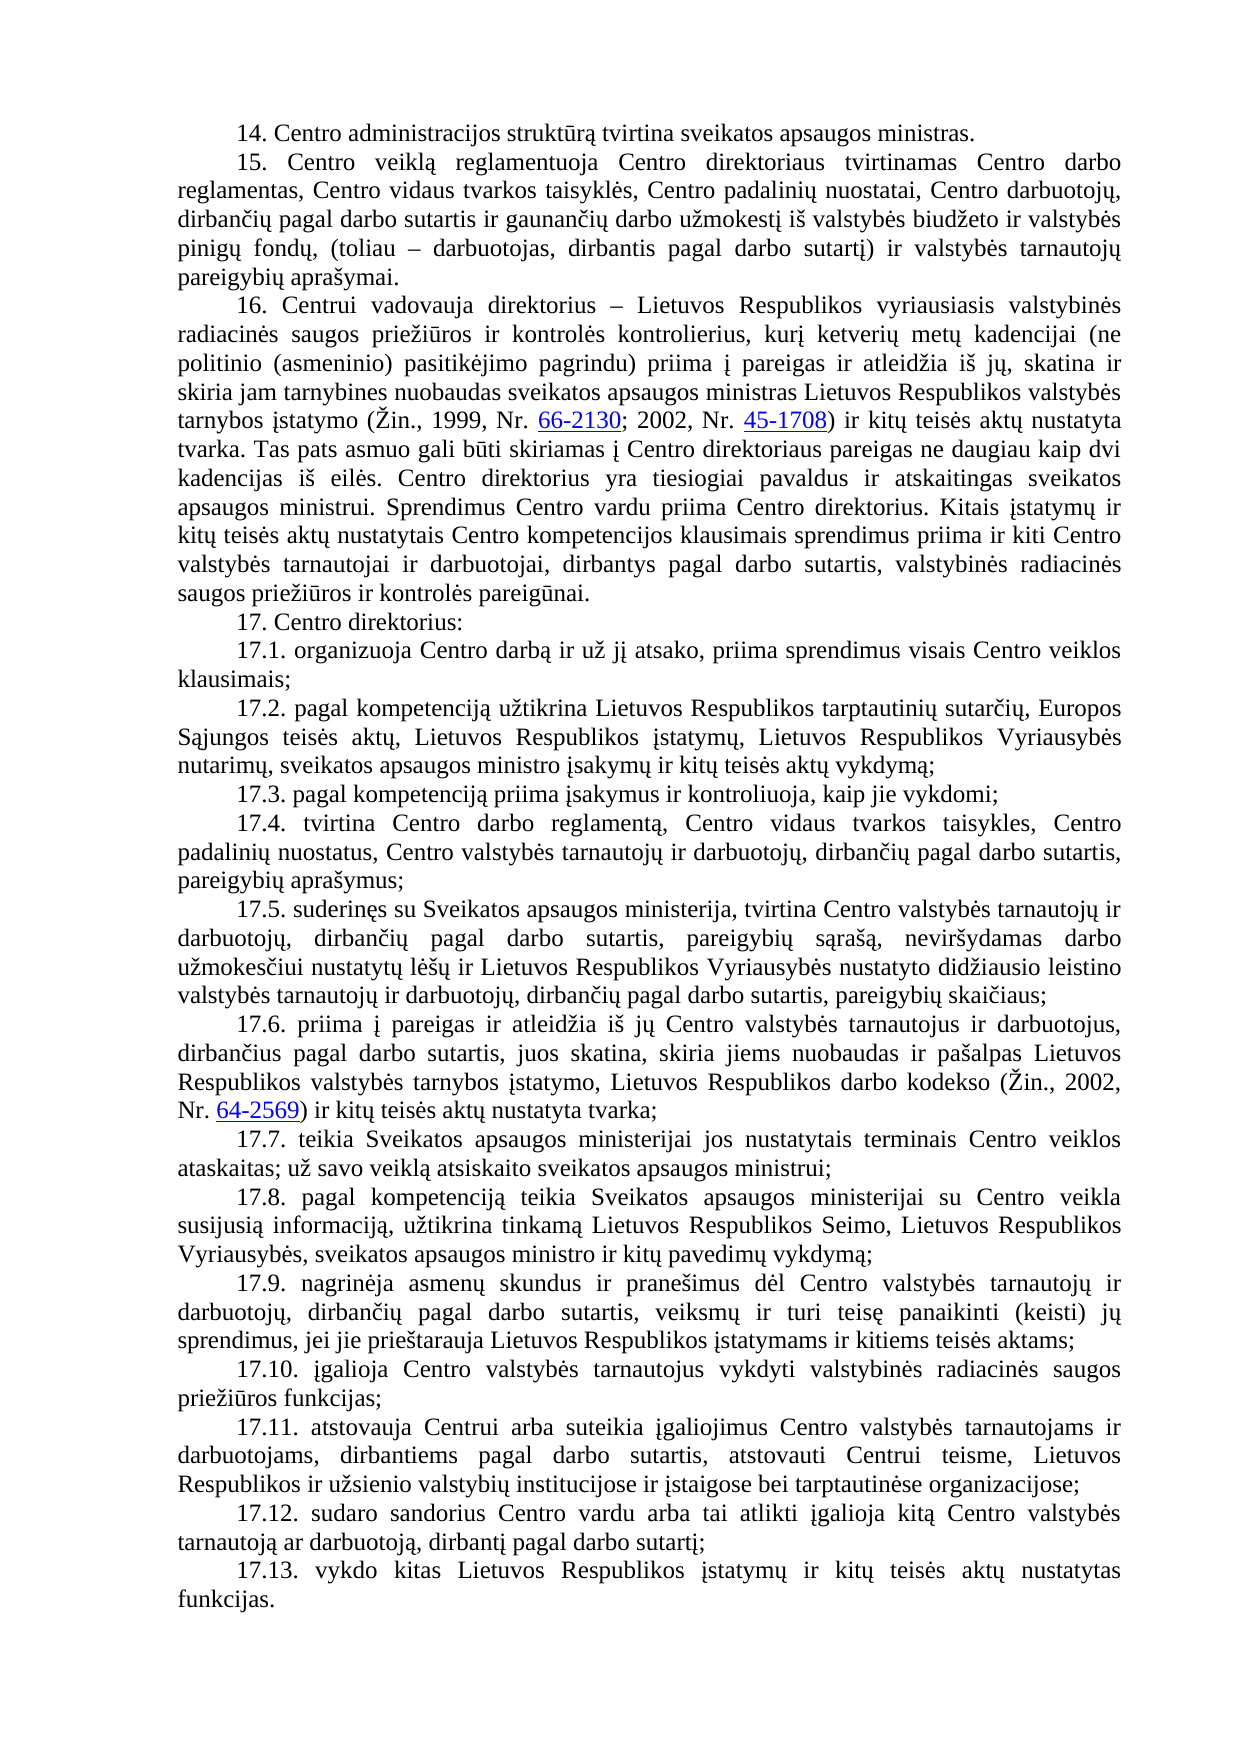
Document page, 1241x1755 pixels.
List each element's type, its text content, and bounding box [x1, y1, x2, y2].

text 17.6. priima į pareigas ir atleidžia iš jų Centro valstybės tarnautojus ir darbuotojus, dirbančius pagal darbo sutartis, juos skatina, skiria jiems nuobaudas ir pašalpas Lietuvos Respublikos valstybės tarnybos įstatymo, Lietuvos Respublikos darbo kodekso (Žin., 2002, Nr. 64-2569) ir kitų teisės aktų nustatyta tvarka; [177, 1009, 1122, 1124]
text 17.10. įgalioja Centro valstybės tarnautojus vykdyti valstybinės radiacinės saugos priežiūros funkcijas; [177, 1354, 1122, 1412]
text 16. Centrui vadovauja direktorius – Lietuvos Respublikos vyriausiasis valstybinės radiacinės saugos priežiūros ir kontrolės kontrolierius, kurį ketverių metų kadencijai (ne politinio (asmeninio) pasitikėjimo pagrindu) priima į pareigas ir atleidžia iš jų, skatina ir skiria jam tarnybines nuobaudas sveikatos apsaugos ministras Lietuvos Respublikos valstybės tarnybos įstatymo (Žin., 1999, Nr. 66-2130; 2002, Nr. 45-1708) ir kitų teisės aktų nustatyta tvarka. Tas pats asmuo gali būti skiriamas į Centro direktoriaus pareigas ne daugiau kaip dvi kadencijas iš eilės. Centro direktorius yra tiesiogiai pavaldus ir atskaitingas sveikatos apsaugos ministrui. Sprendimus Centro vardu priima Centro direktorius. Kitais įstatymų ir kitų teisės aktų nustatytais Centro kompetencijos klausimais sprendimus priima ir kiti Centro valstybės tarnautojai ir darbuotojai, dirbantys pagal darbo sutartis, valstybinės radiacinės saugos priežiūros ir kontrolės pareigūnai. [177, 291, 1122, 607]
text 17.5. suderinęs su Sveikatos apsaugos ministerija, tvirtina Centro valstybės tarnautojų ir darbuotojų, dirbančių pagal darbo sutartis, pareigybių sąrašą, neviršydamas darbo užmokesčiui nustatytų lėšų ir Lietuvos Respublikos Vyriausybės nustatyto didžiausio leistino valstybės tarnautojų ir darbuotojų, dirbančių pagal darbo sutartis, pareigybių skaičiaus; [177, 894, 1122, 1009]
text 17.13. vykdo kitas Lietuvos Respublikos įstatymų ir kitų teisės aktų nustatytas funkcijas. [177, 1556, 1122, 1613]
text 17.11. atstovauja Centrui arba suteikia įgaliojimus Centro valstybės tarnautojams ir darbuotojams, dirbantiems pagal darbo sutartis, atstovauti Centrui teisme, Lietuvos Respublikos ir užsienio valstybių institucijose ir įstaigose bei tarptautinėse organizacijose; [177, 1412, 1122, 1498]
text 15. Centro veiklą reglamentuoja Centro direktoriaus tvirtinamas Centro darbo reglamentas, Centro vidaus tvarkos taisyklės, Centro padalinių nuostatai, Centro darbuotojų, dirbančių pagal darbo sutartis ir gaunančių darbo užmokestį iš valstybės biudžeto ir valstybės pinigų fondų, (toliau – darbuotojas, dirbantis pagal darbo sutartį) ir valstybės tarnautojų pareigybių aprašymai. [177, 147, 1122, 291]
text 17. Centro direktorius: [177, 607, 1122, 636]
text 17.12. sudaro sandorius Centro vardu arba tai atlikti įgalioja kitą Centro valstybės tarnautoją ar darbuotoją, dirbantį pagal darbo sutartį; [177, 1498, 1122, 1556]
text 17.4. tvirtina Centro darbo reglamentą, Centro vidaus tvarkos taisykles, Centro padalinių nuostatus, Centro valstybės tarnautojų ir darbuotojų, dirbančių pagal darbo sutartis, pareigybių aprašymus; [177, 808, 1122, 894]
text 14. Centro administracijos struktūrą tvirtina sveikatos apsaugos ministras. [177, 118, 1122, 147]
text 17.3. pagal kompetenciją priima įsakymus ir kontroliuoja, kaip jie vykdomi; [177, 779, 1122, 808]
text 17.2. pagal kompetenciją užtikrina Lietuvos Respublikos tarptautinių sutarčių, Europos Sąjungos teisės aktų, Lietuvos Respublikos įstatymų, Lietuvos Respublikos Vyriausybės nutarimų, sveikatos apsaugos ministro įsakymų ir kitų teisės aktų vykdymą; [177, 693, 1122, 779]
text 17.9. nagrinėja asmenų skundus ir pranešimus dėl Centro valstybės tarnautojų ir darbuotojų, dirbančių pagal darbo sutartis, veiksmų ir turi teisę panaikinti (keisti) jų sprendimus, jei jie prieštarauja Lietuvos Respublikos įstatymams ir kitiems teisės aktams; [177, 1268, 1122, 1354]
text 17.1. organizuoja Centro darbą ir už jį atsako, priima sprendimus visais Centro veiklos klausimais; [177, 636, 1122, 693]
text 17.8. pagal kompetenciją teikia Sveikatos apsaugos ministerijai su Centro veikla susijusią informaciją, užtikrina tinkamą Lietuvos Respublikos Seimo, Lietuvos Respublikos Vyriausybės, sveikatos apsaugos ministro ir kitų pavedimų vykdymą; [177, 1182, 1122, 1268]
text 17.7. teikia Sveikatos apsaugos ministerijai jos nustatytais terminais Centro veiklos ataskaitas; už savo veiklą atsiskaito sveikatos apsaugos ministrui; [177, 1124, 1122, 1182]
